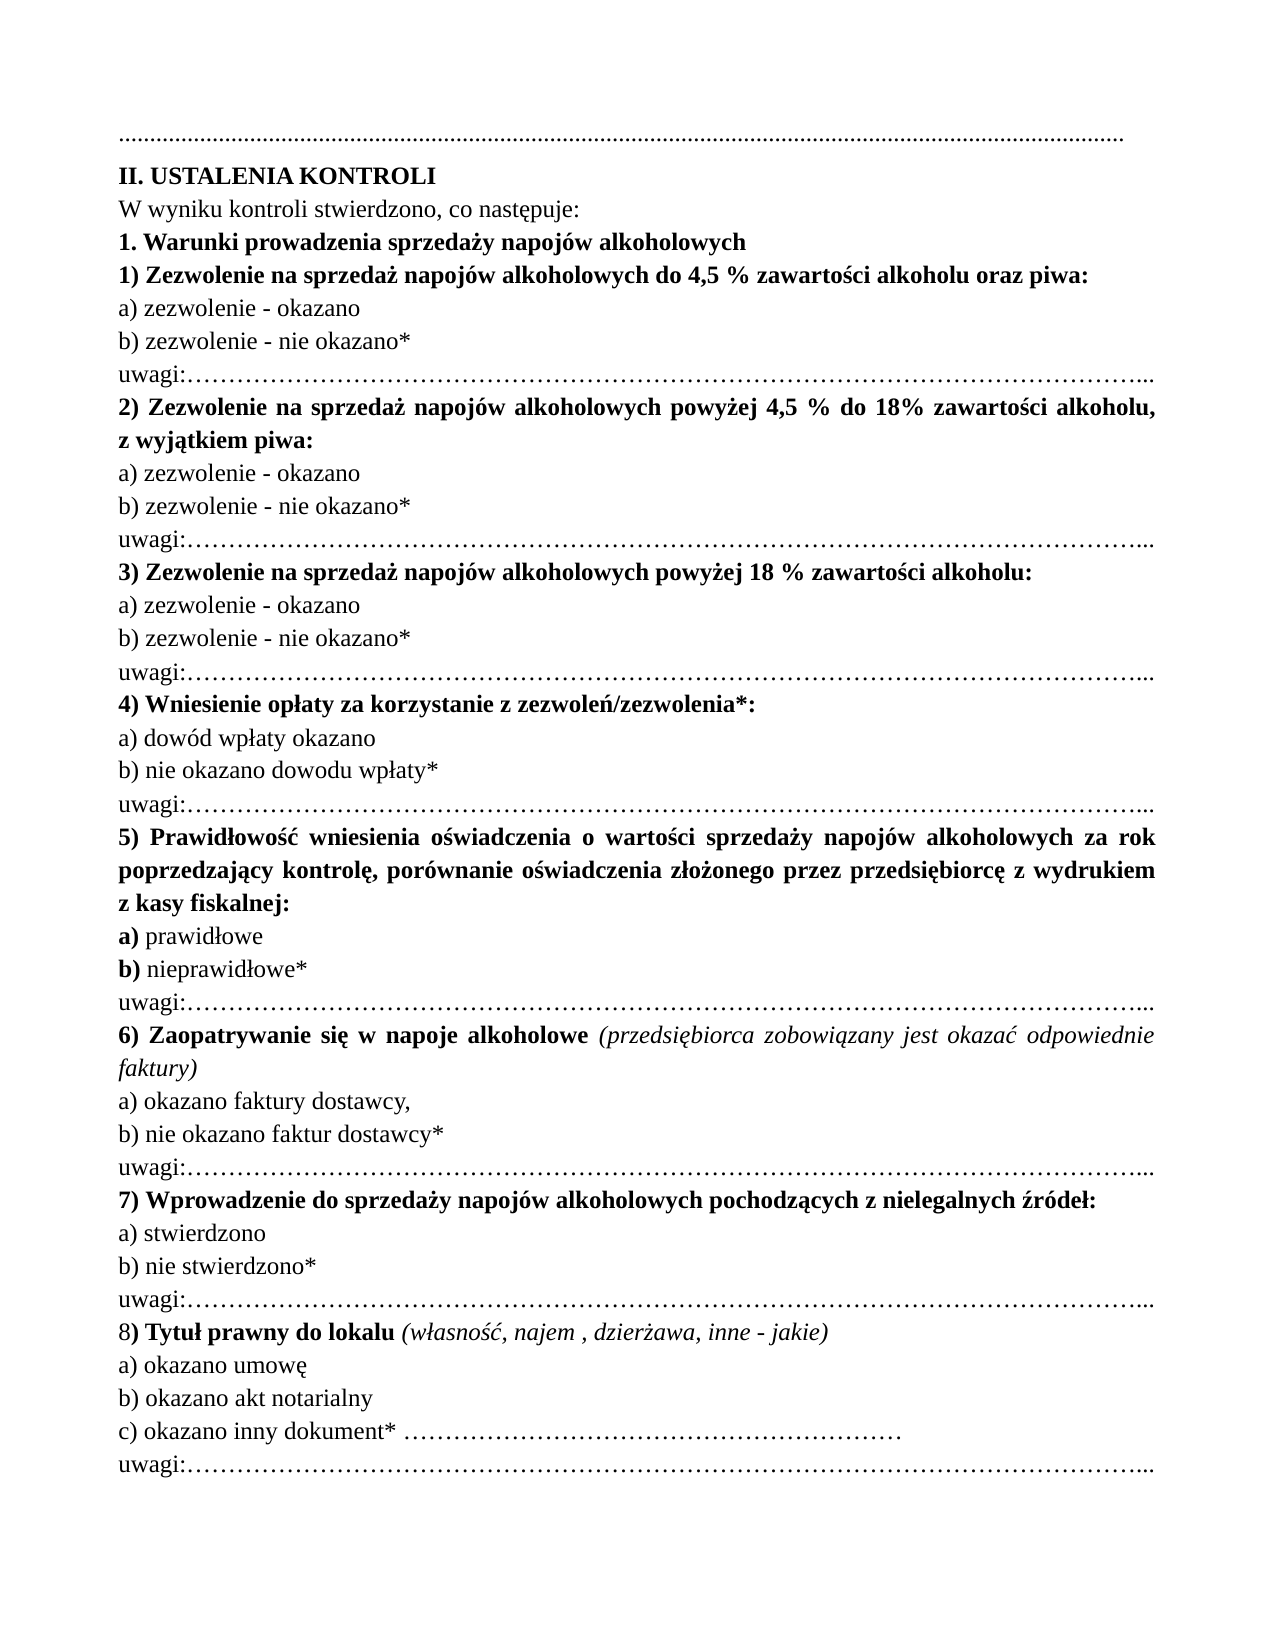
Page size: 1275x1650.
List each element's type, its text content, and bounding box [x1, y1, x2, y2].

text uwagi:……………………………………………………………………………………………………... [118, 1152, 1157, 1181]
text uwagi:……………………………………………………………………………………………………... [118, 657, 1157, 685]
text b) nie okazano dowodu wpłaty* [118, 756, 1157, 784]
text 3) Zezwolenie na sprzedaż napojów alkoholowych powyżej 18 % zawartości alkoholu: [118, 557, 1157, 586]
text W wyniku kontroli stwierdzono, co następuje: [118, 194, 1157, 223]
text 6) Zaopatrywanie się w napoje alkoholowe (przedsiębiorca zobowiązany jest okazać odpowiednie faktury) [118, 1020, 1157, 1082]
text uwagi:……………………………………………………………………………………………………... [118, 789, 1157, 817]
text b) zezwolenie - nie okazano* [118, 326, 1157, 355]
text b) nie stwierdzono* [118, 1251, 1157, 1280]
text a) okazano umowę [118, 1350, 1157, 1379]
text a) zezwolenie - okazano [118, 458, 1157, 487]
text 2) Zezwolenie na sprzedaż napojów alkoholowych powyżej 4,5 % do 18% zawartości alkoholu, z wyjątkiem piwa: [118, 392, 1157, 454]
text 1) Zezwolenie na sprzedaż napojów alkoholowych do 4,5 % zawartości alkoholu oraz piwa: [118, 260, 1157, 289]
text 8) Tytuł prawny do lokalu (własność, najem , dzierżawa, inne - jakie) [118, 1317, 1157, 1346]
text b) zezwolenie - nie okazano* [118, 623, 1157, 652]
text ................................................................................................................................................................. [118, 118, 1157, 147]
text a) dowód wpłaty okazano [118, 723, 1157, 751]
text uwagi:……………………………………………………………………………………………………... [118, 987, 1157, 1016]
text uwagi:……………………………………………………………………………………………………... [118, 359, 1157, 388]
text b) nieprawidłowe* [118, 954, 1157, 982]
text 7) Wprowadzenie do sprzedaży napojów alkoholowych pochodzących z nielegalnych źródeł: [118, 1185, 1157, 1214]
text c) okazano inny dokument* …………………………………………………… [118, 1416, 1157, 1445]
text a) okazano faktury dostawcy, [118, 1086, 1157, 1114]
text II. USTALENIA KONTROLI [118, 161, 1157, 190]
text a) stwierdzono [118, 1218, 1157, 1247]
text b) zezwolenie - nie okazano* [118, 491, 1157, 520]
text a) zezwolenie - okazano [118, 293, 1157, 322]
text uwagi:……………………………………………………………………………………………………... [118, 1284, 1157, 1313]
text uwagi:……………………………………………………………………………………………………... [118, 1449, 1157, 1478]
text 5) Prawidłowość wniesienia oświadczenia o wartości sprzedaży napojów alkoholowych za rok poprzedzający kontrolę, porównanie oświadczenia złożonego przez przedsiębiorcę z wydrukiem z kasy fiskalnej: [118, 822, 1157, 916]
text 4) Wniesienie opłaty za korzystanie z zezwoleń/zezwolenia*: [118, 689, 1157, 718]
text b) nie okazano faktur dostawcy* [118, 1119, 1157, 1148]
text b) okazano akt notarialny [118, 1383, 1157, 1412]
text a) prawidłowe [118, 921, 1157, 949]
text uwagi:……………………………………………………………………………………………………... [118, 524, 1157, 553]
text a) zezwolenie - okazano [118, 591, 1157, 619]
text 1. Warunki prowadzenia sprzedaży napojów alkoholowych [118, 227, 1157, 256]
